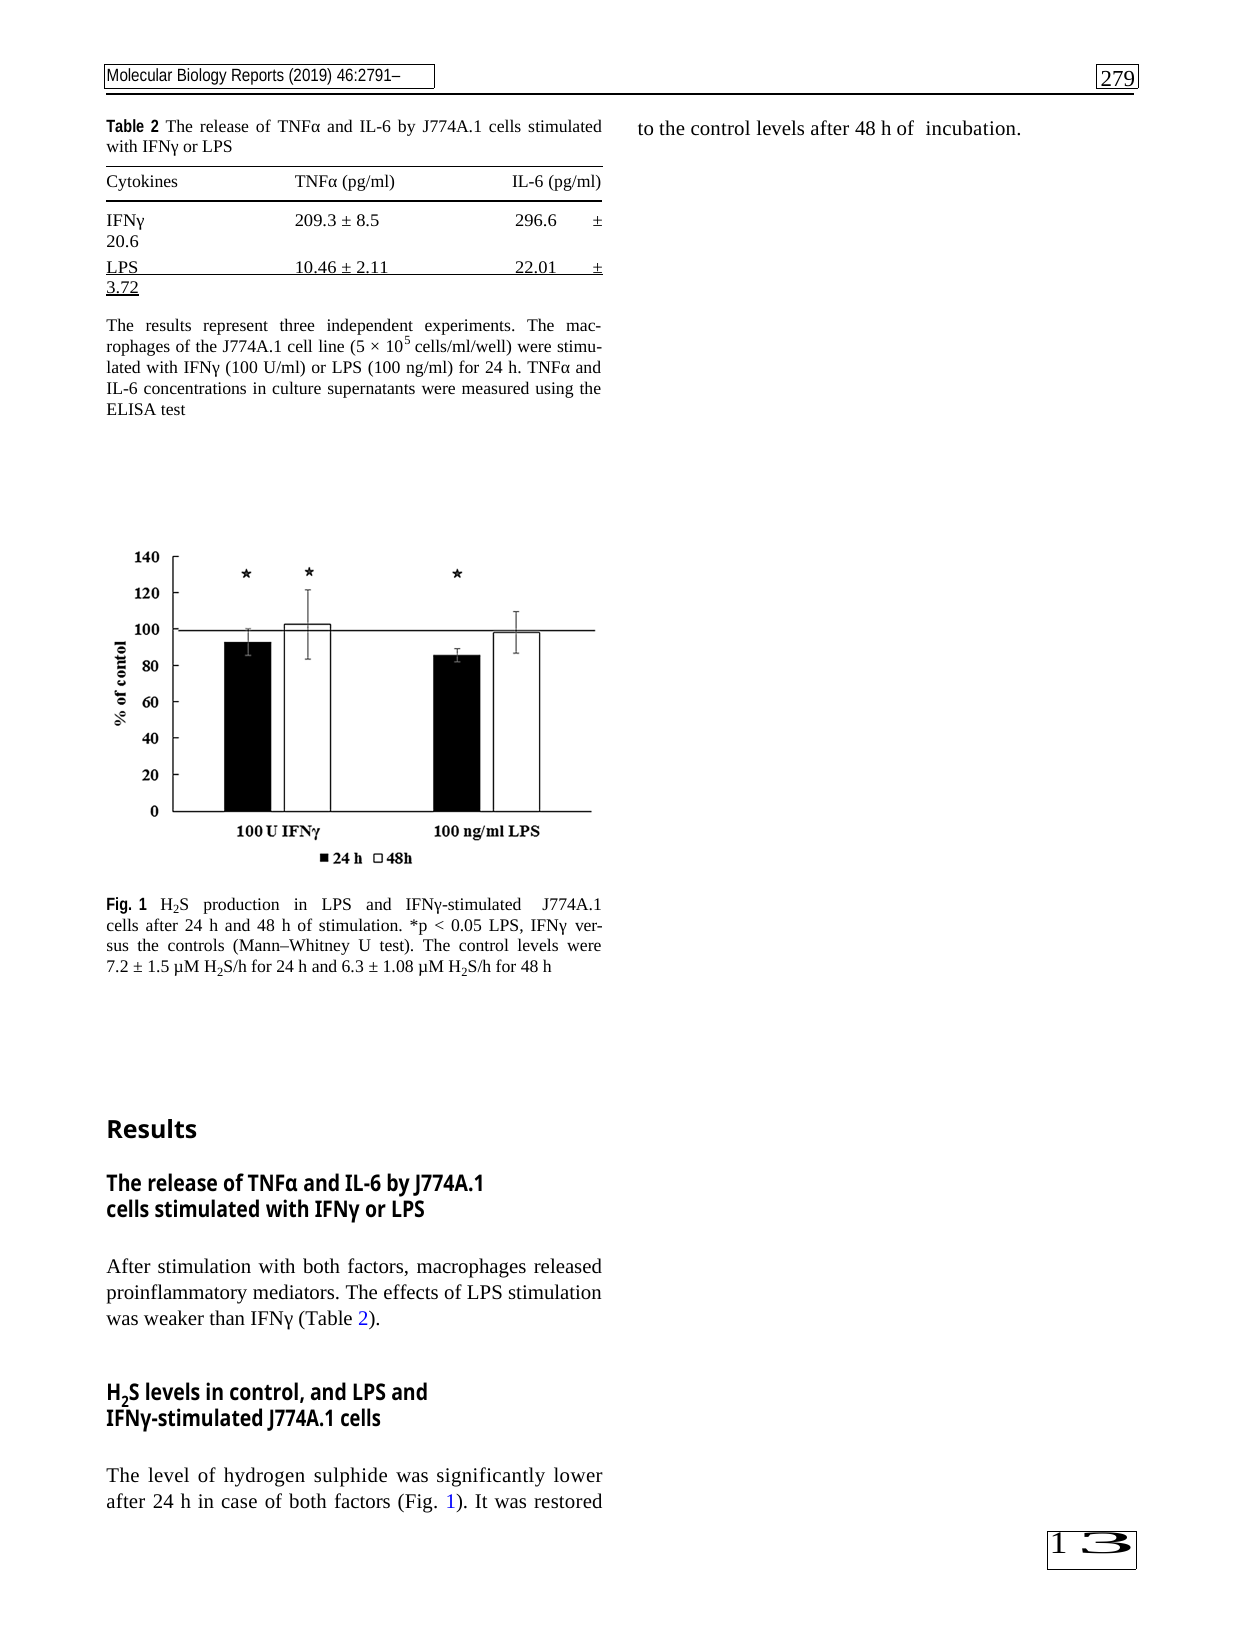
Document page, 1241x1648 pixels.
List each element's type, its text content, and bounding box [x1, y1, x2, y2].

subtitle Results [106, 1112, 603, 1146]
text Cytokines TNFα (pg/ml) IL-6 (pg/ml) [106, 171, 603, 191]
text Fig. 1 H2S production in LPS and IFNγ-stimulated J774A.1 cells after 24 h and 48 h of stimulation. *p < 0.05 LPS, IFNγ ver- sus the controls (Mann–Whitney U test). The control levels were 7.2 ± 1.5 µM H2S/h for 24 h and 6.3 ± 1.08 µM H2S/h for 48 h [106, 893, 602, 977]
text After stimulation with both factors, macrophages released proinflammatory mediators. The effects of LPS stimulation was weaker than IFNγ (Table 2). [106, 1254, 602, 1330]
text The results represent three independent experiments. The mac- rophages of the J774A.1 cell line (5 × 105 cells/ml/well) were stimu- lated with IFNγ (100 U/ml) or LPS (100 ng/ml) for 24 h. TNFα and IL-6 concentrations in culture supernatants were measured using the ELISA test [106, 315, 602, 419]
subtitle The release of TNFα and IL‑6 by J774A.1 cells stimulated with IFNγ or LPS [106, 1171, 527, 1223]
text The level of hydrogen sulphide was significantly lower after 24 h in case of both factors (Fig. 1). It was restored [106, 1463, 603, 1513]
text LPS 10.46 ± 2.11 22.01 ± [106, 256, 603, 274]
text to the control levels after 48 h of incubation. [637, 116, 1146, 140]
text IFNγ 209.3 ± 8.5 296.6 ± 20.6 [106, 210, 603, 251]
text 3.72 [106, 275, 603, 297]
text Table 2 The release of TNFα and IL-6 by J774A.1 cells stimulated with IFNγ or LPS [106, 116, 602, 156]
picture [112, 550, 597, 865]
subtitle H2S levels in control, and LPS and IFNγ‑stimulated J774A.1 cells [106, 1380, 580, 1432]
